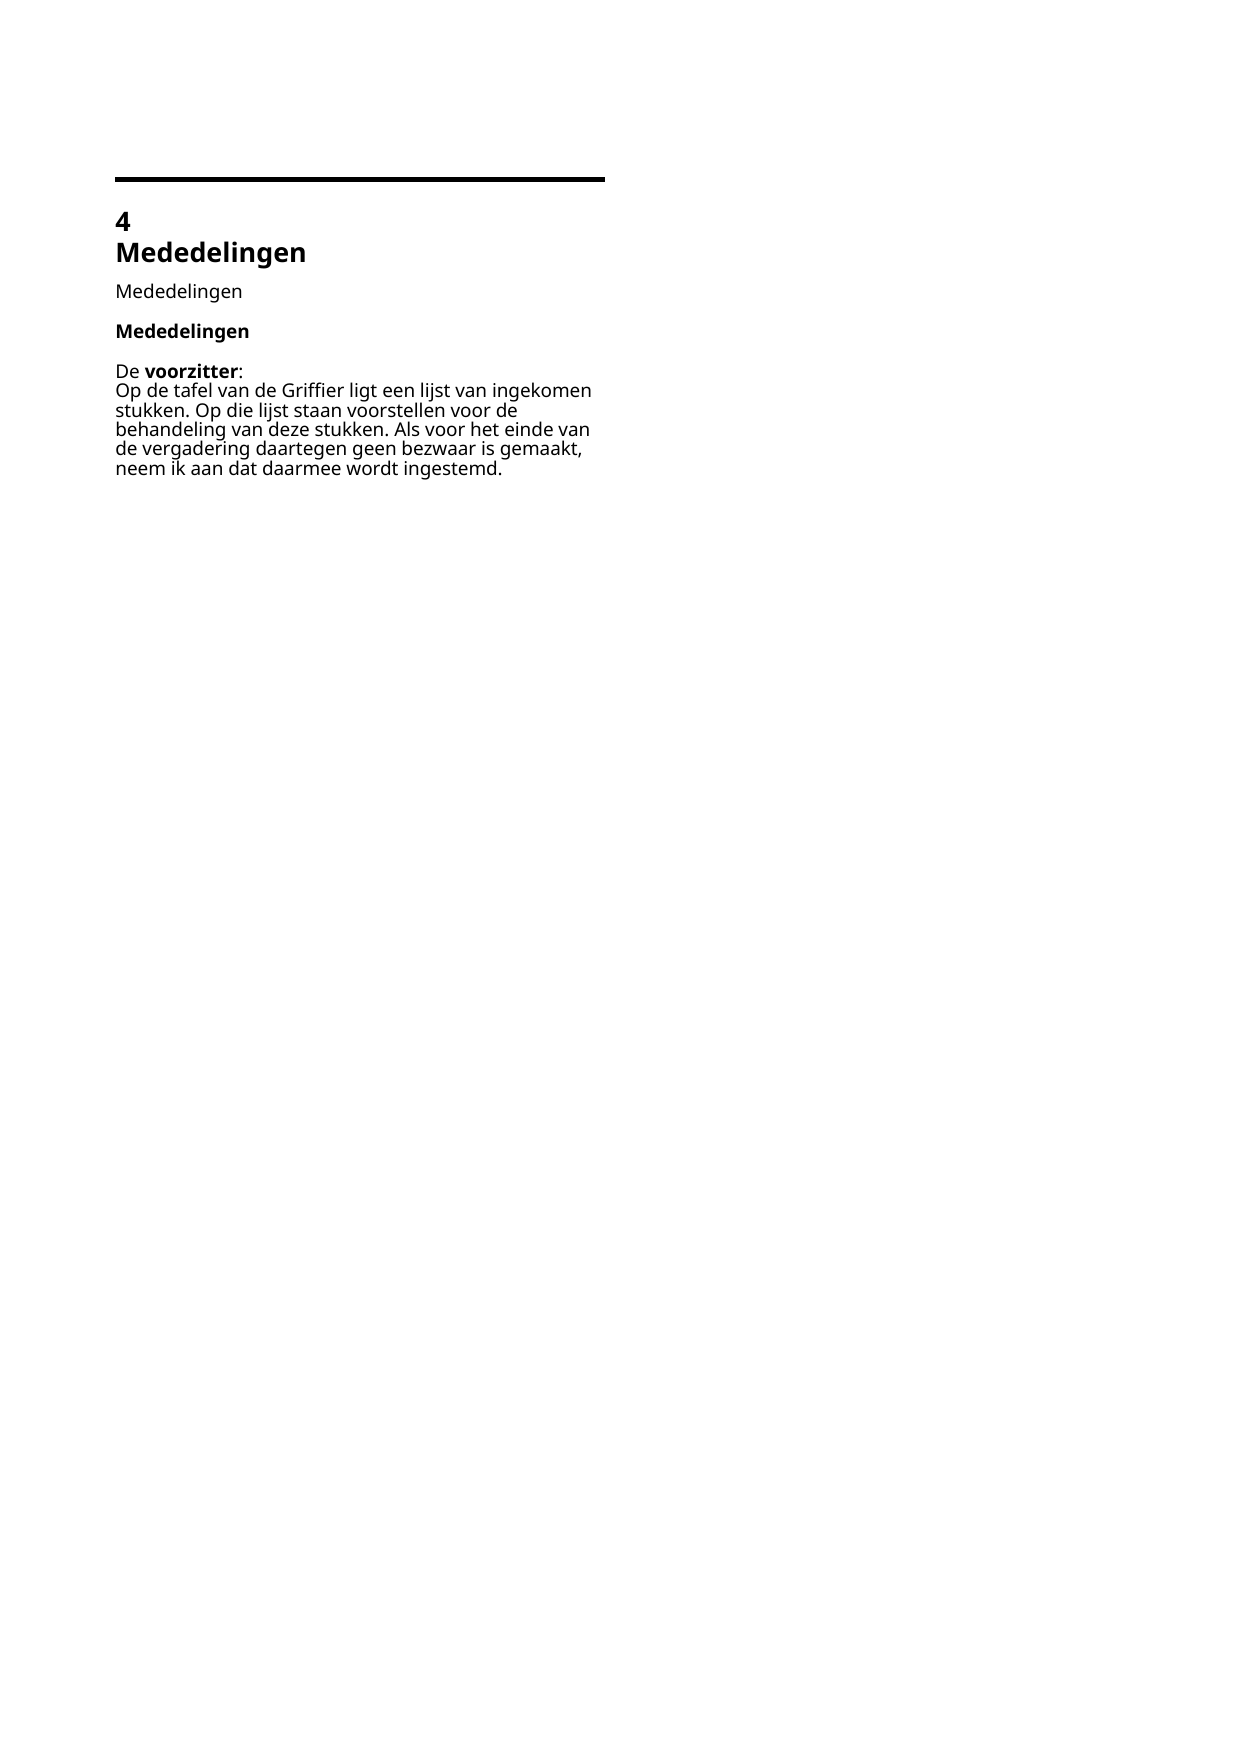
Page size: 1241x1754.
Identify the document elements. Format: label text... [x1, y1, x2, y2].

text Mededelingen [115, 239, 605, 283]
text De voorzitter: [115, 363, 605, 382]
text Mededelingen [115, 323, 605, 342]
text Mededelingen [115, 283, 605, 302]
text 4 [115, 203, 605, 239]
text Op de tafel van de Griffier ligt een lijst van ingekomen stukken. Op die lijst staan voorstellen voor de behandeling van deze stukken. Als voor het einde van de vergadering daartegen geen bezwaar is gemaakt, neem ik aan dat daarmee wordt ingestemd. [115, 382, 605, 479]
